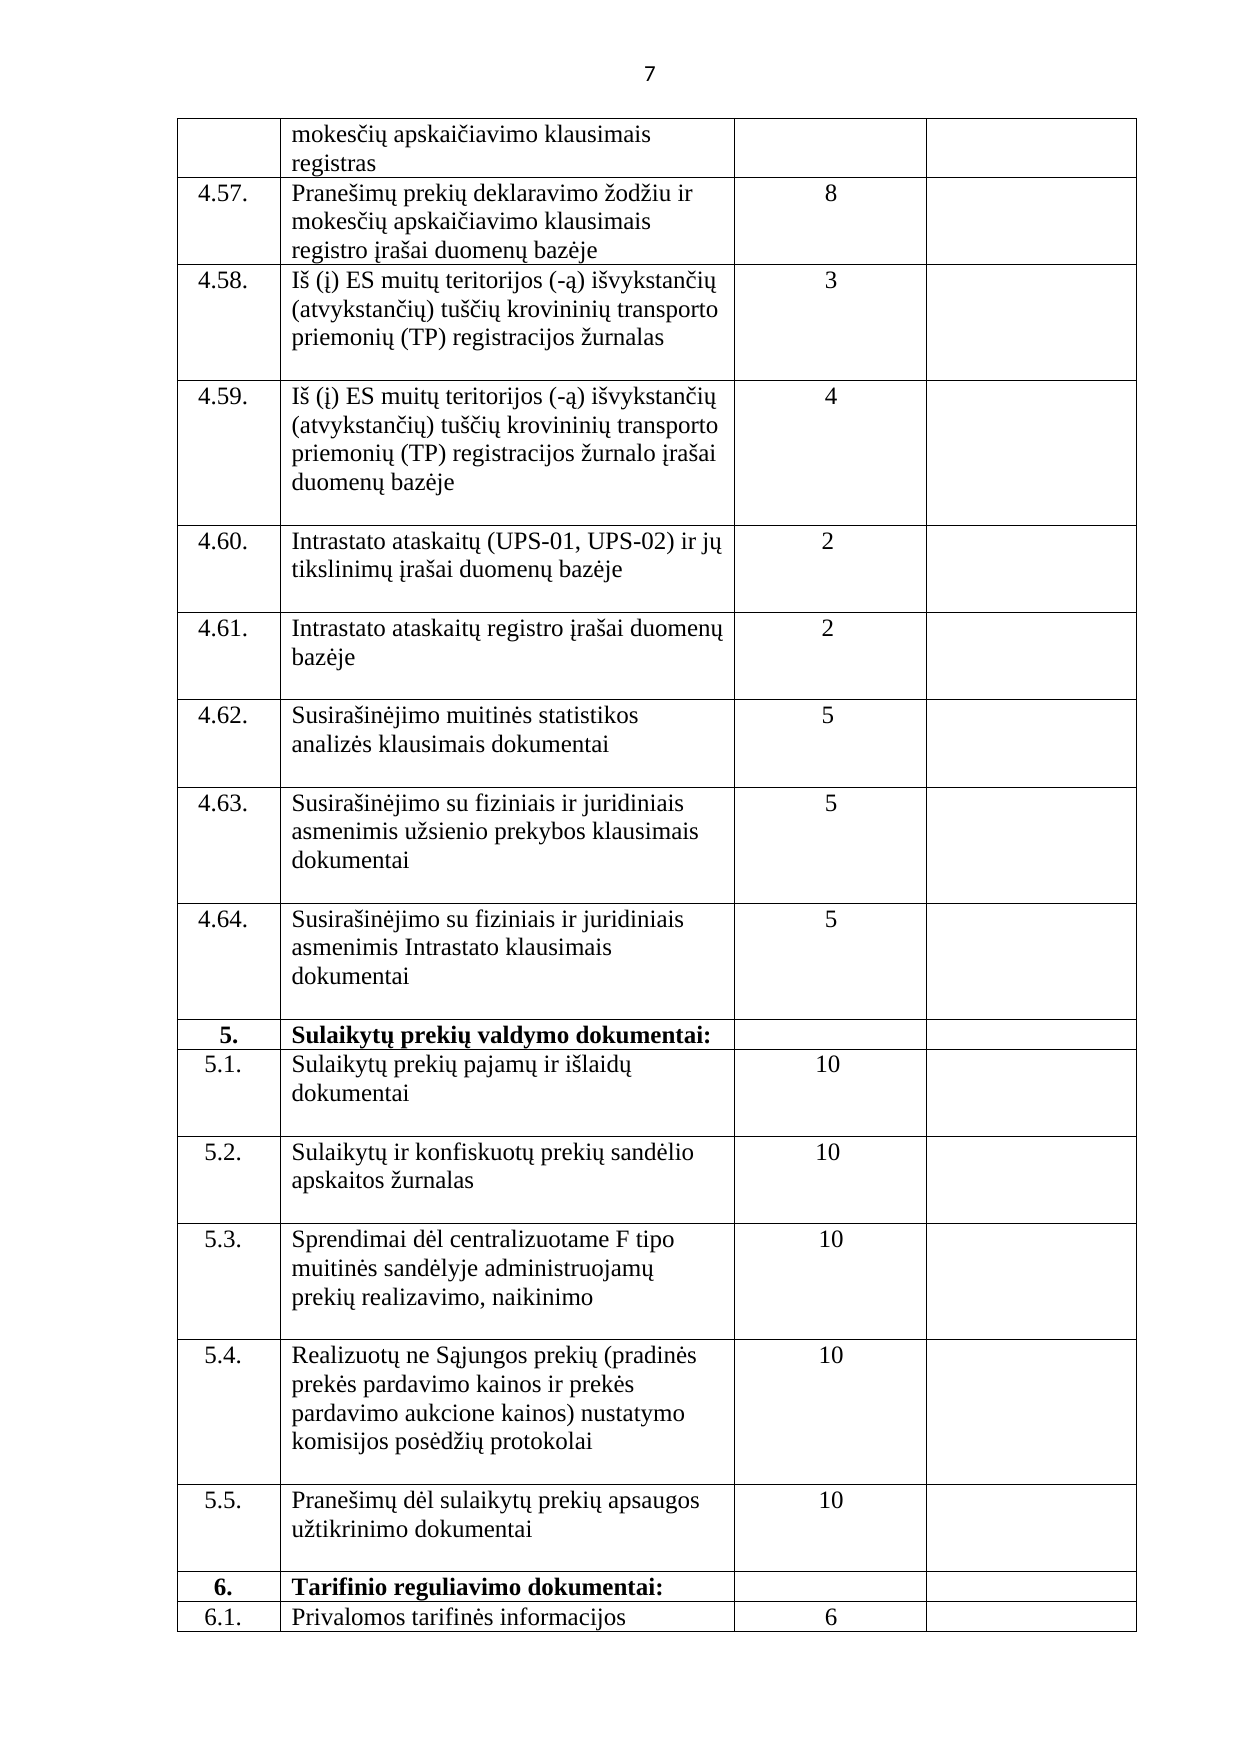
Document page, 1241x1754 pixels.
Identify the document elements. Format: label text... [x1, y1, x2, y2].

table_cell [927, 613, 1136, 699]
table_cell [927, 526, 1136, 612]
table_cell Realizuotų ne Sąjungos prekių (pradinės prekės pardavimo kainos ir prekės pardavimo aukcione kainos) nustatymo komisijos posėdžių protokolai [281, 1340, 734, 1484]
table_cell [735, 1572, 926, 1601]
table_cell [927, 1572, 1136, 1601]
table_cell [735, 1020, 926, 1048]
table_cell [927, 904, 1136, 1019]
table_cell 5. [178, 1020, 280, 1048]
table_cell Intrastato ataskaitų registro įrašai duomenų bazėje [281, 613, 734, 699]
table_cell Susirašinėjimo muitinės statistikos analizės klausimais dokumentai [281, 700, 734, 787]
table_cell 5 [735, 700, 926, 787]
table_cell Sulaikytų prekių pajamų ir išlaidų dokumentai [281, 1050, 734, 1136]
table_cell 4.59. [178, 381, 280, 525]
table_cell 2 [735, 526, 926, 612]
table_cell 4.62. [178, 700, 280, 787]
table_cell Tarifinio reguliavimo dokumentai: [281, 1572, 734, 1601]
table_cell 4.63. [178, 788, 280, 903]
table_cell Susirašinėjimo su fiziniais ir juridiniais asmenimis užsienio prekybos klausimais dokumentai [281, 788, 734, 903]
table_cell Sulaikytų prekių valdymo dokumentai: [281, 1020, 734, 1048]
table_cell 5.2. [178, 1137, 280, 1223]
table_cell Pranešimų prekių deklaravimo žodžiu ir mokesčių apskaičiavimo klausimais registro įrašai duomenų bazėje [281, 178, 734, 264]
table_cell 4.61. [178, 613, 280, 699]
table_cell 4.64. [178, 904, 280, 1019]
table_cell [735, 119, 926, 177]
table_cell 10 [735, 1050, 926, 1136]
table_cell [927, 700, 1136, 787]
table_cell 6.1. [178, 1602, 280, 1631]
table_cell [927, 788, 1136, 903]
table_cell 10 [735, 1340, 926, 1484]
table_cell [927, 381, 1136, 525]
table_cell [927, 1224, 1136, 1339]
table_cell Pranešimų dėl sulaikytų prekių apsaugos užtikrinimo dokumentai [281, 1485, 734, 1571]
table_cell mokesčių apskaičiavimo klausimais registras [281, 119, 734, 177]
table_cell 6 [735, 1602, 926, 1631]
table_cell [927, 119, 1136, 177]
table_cell [927, 1602, 1136, 1631]
table_cell 4.60. [178, 526, 280, 612]
table_cell [178, 119, 280, 177]
table_cell [927, 1050, 1136, 1136]
table_cell 10 [735, 1224, 926, 1339]
table_cell 2 [735, 613, 926, 699]
table_cell [927, 1485, 1136, 1571]
table_cell Susirašinėjimo su fiziniais ir juridiniais asmenimis Intrastato klausimais dokumentai [281, 904, 734, 1019]
table_cell Sulaikytų ir konfiskuotų prekių sandėlio apskaitos žurnalas [281, 1137, 734, 1223]
table_cell 5 [735, 788, 926, 903]
table_cell 4 [735, 381, 926, 525]
table_cell 10 [735, 1485, 926, 1571]
table_cell [927, 1137, 1136, 1223]
table_cell [927, 1020, 1136, 1048]
table_cell 4.57. [178, 178, 280, 264]
table_cell Intrastato ataskaitų (UPS-01, UPS-02) ir jų tikslinimų įrašai duomenų bazėje [281, 526, 734, 612]
table_cell 5 [735, 904, 926, 1019]
table_cell Sprendimai dėl centralizuotame F tipo muitinės sandėlyje administruojamų prekių realizavimo, naikinimo [281, 1224, 734, 1339]
table_cell Iš (į) ES muitų teritorijos (-ą) išvykstančių (atvykstančių) tuščių krovininių transporto priemonių (TP) registracijos žurnalas [281, 265, 734, 380]
table_cell [927, 1340, 1136, 1484]
table_cell 10 [735, 1137, 926, 1223]
table_cell 4.58. [178, 265, 280, 380]
table_cell 5.4. [178, 1340, 280, 1484]
table_cell [927, 265, 1136, 380]
table_cell 3 [735, 265, 926, 380]
table_cell [927, 178, 1136, 264]
table_cell 5.1. [178, 1050, 280, 1136]
table_cell 5.3. [178, 1224, 280, 1339]
table_cell Privalomos tarifinės informacijos [281, 1602, 734, 1631]
table_cell 8 [735, 178, 926, 264]
table_cell 5.5. [178, 1485, 280, 1571]
table_cell 6. [178, 1572, 280, 1601]
table_cell Iš (į) ES muitų teritorijos (-ą) išvykstančių (atvykstančių) tuščių krovininių transporto priemonių (TP) registracijos žurnalo įrašai duomenų bazėje [281, 381, 734, 525]
